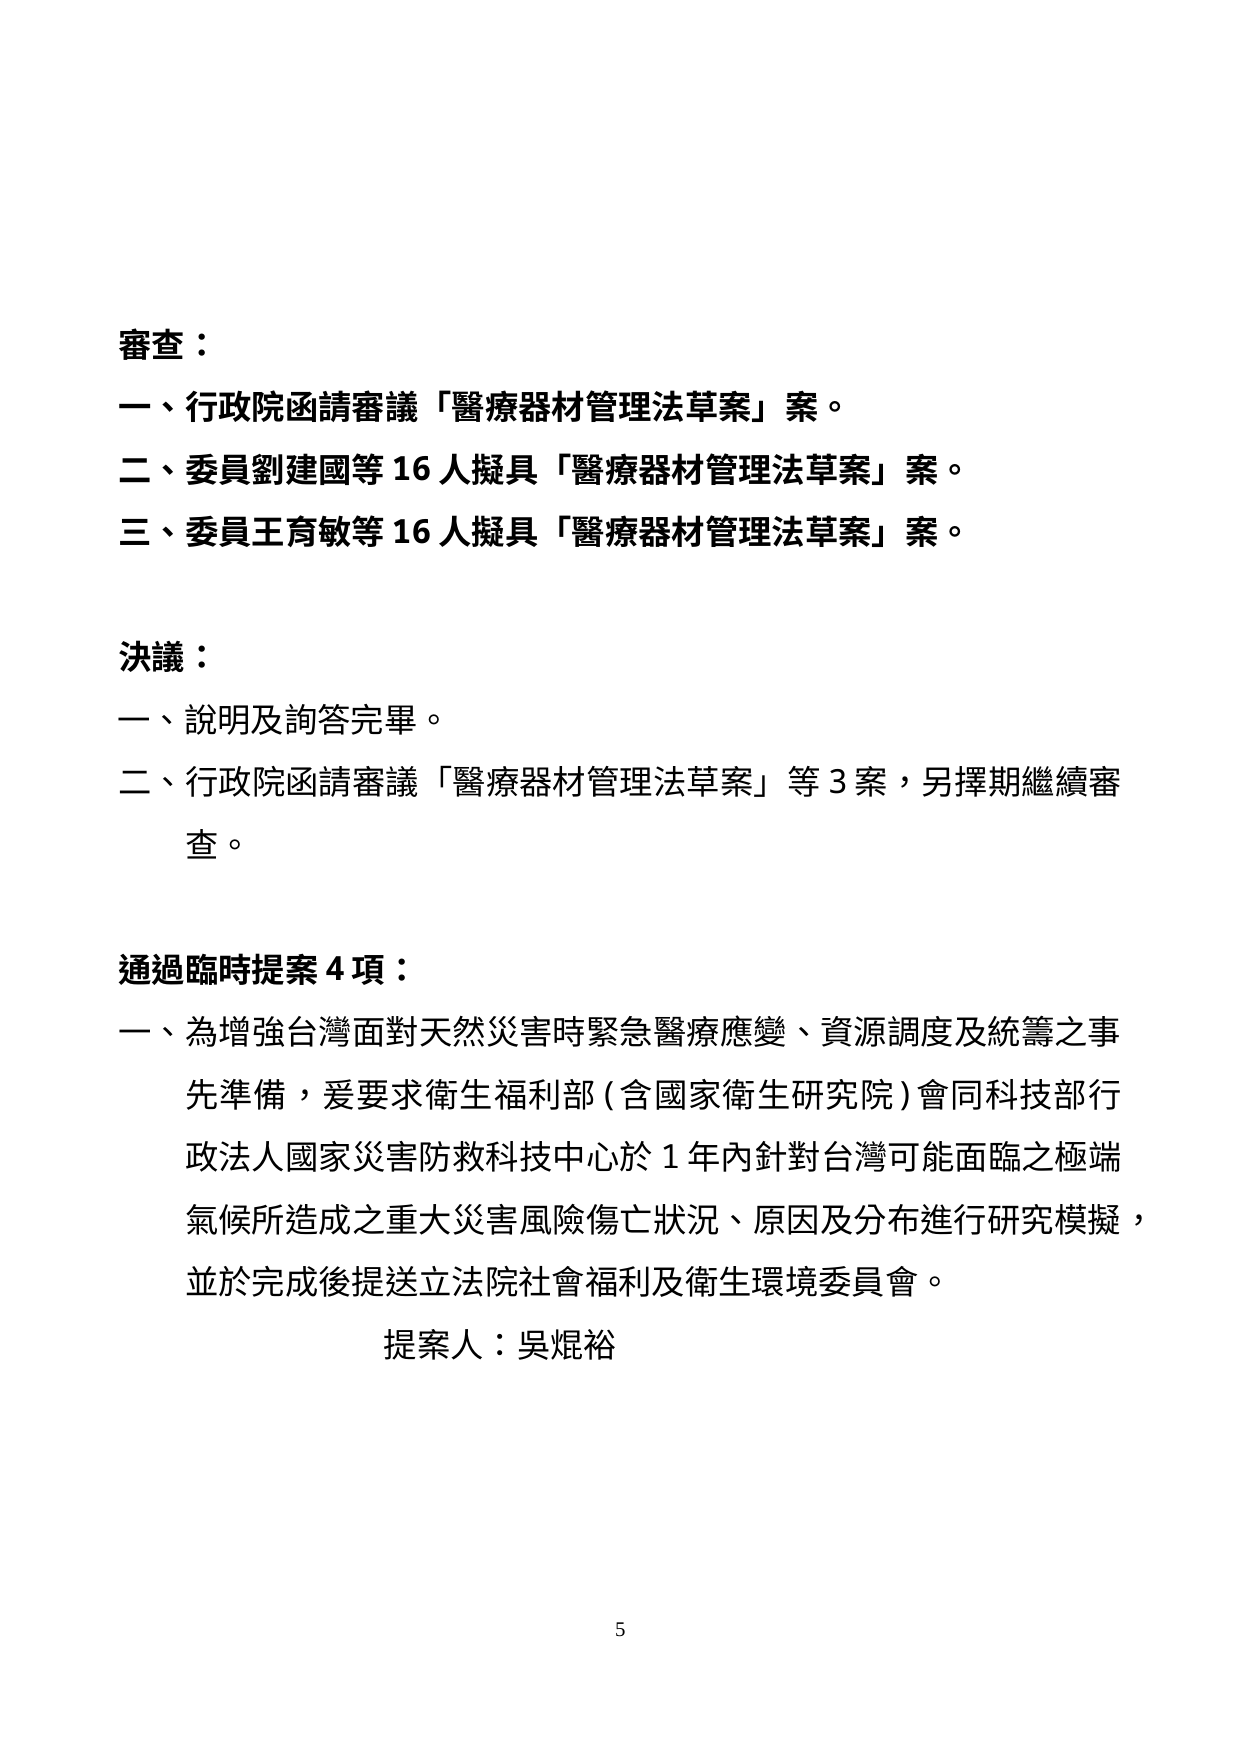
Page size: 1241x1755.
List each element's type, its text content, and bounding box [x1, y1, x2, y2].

text 提案人：吳焜裕 [118, 1301, 1122, 1363]
text 一、行政院函請審議「醫療器材管理法草案」案。 [118, 363, 1122, 426]
text 一、說明及詢答完畢。 [117, 676, 1122, 738]
text 決議： [118, 613, 1122, 676]
text 二、行政院函請審議「醫療器材管理法草案」等3案，另擇期繼續審查。 [118, 738, 1122, 863]
text 二、委員劉建國等16人擬具「醫療器材管理法草案」案。 [118, 426, 1122, 488]
text 一、為增強台灣面對天然災害時緊急醫療應變、資源調度及統籌之事先準備，爰要求衛生福利部(含國家衛生研究院)會同科技部行政法人國家災害防救科技中心於1年內針對台灣可能面臨之極端氣候所造成之重大災害風險傷亡狀況、原因及分布進行研究模擬，並於完成後提送立法院社會福利及衛生環境委員會。 [118, 988, 1122, 1301]
text 通過臨時提案4項： [118, 926, 1122, 988]
text 三、委員王育敏等16人擬具「醫療器材管理法草案」案。 [118, 488, 1122, 551]
text 審查： [118, 301, 1122, 363]
